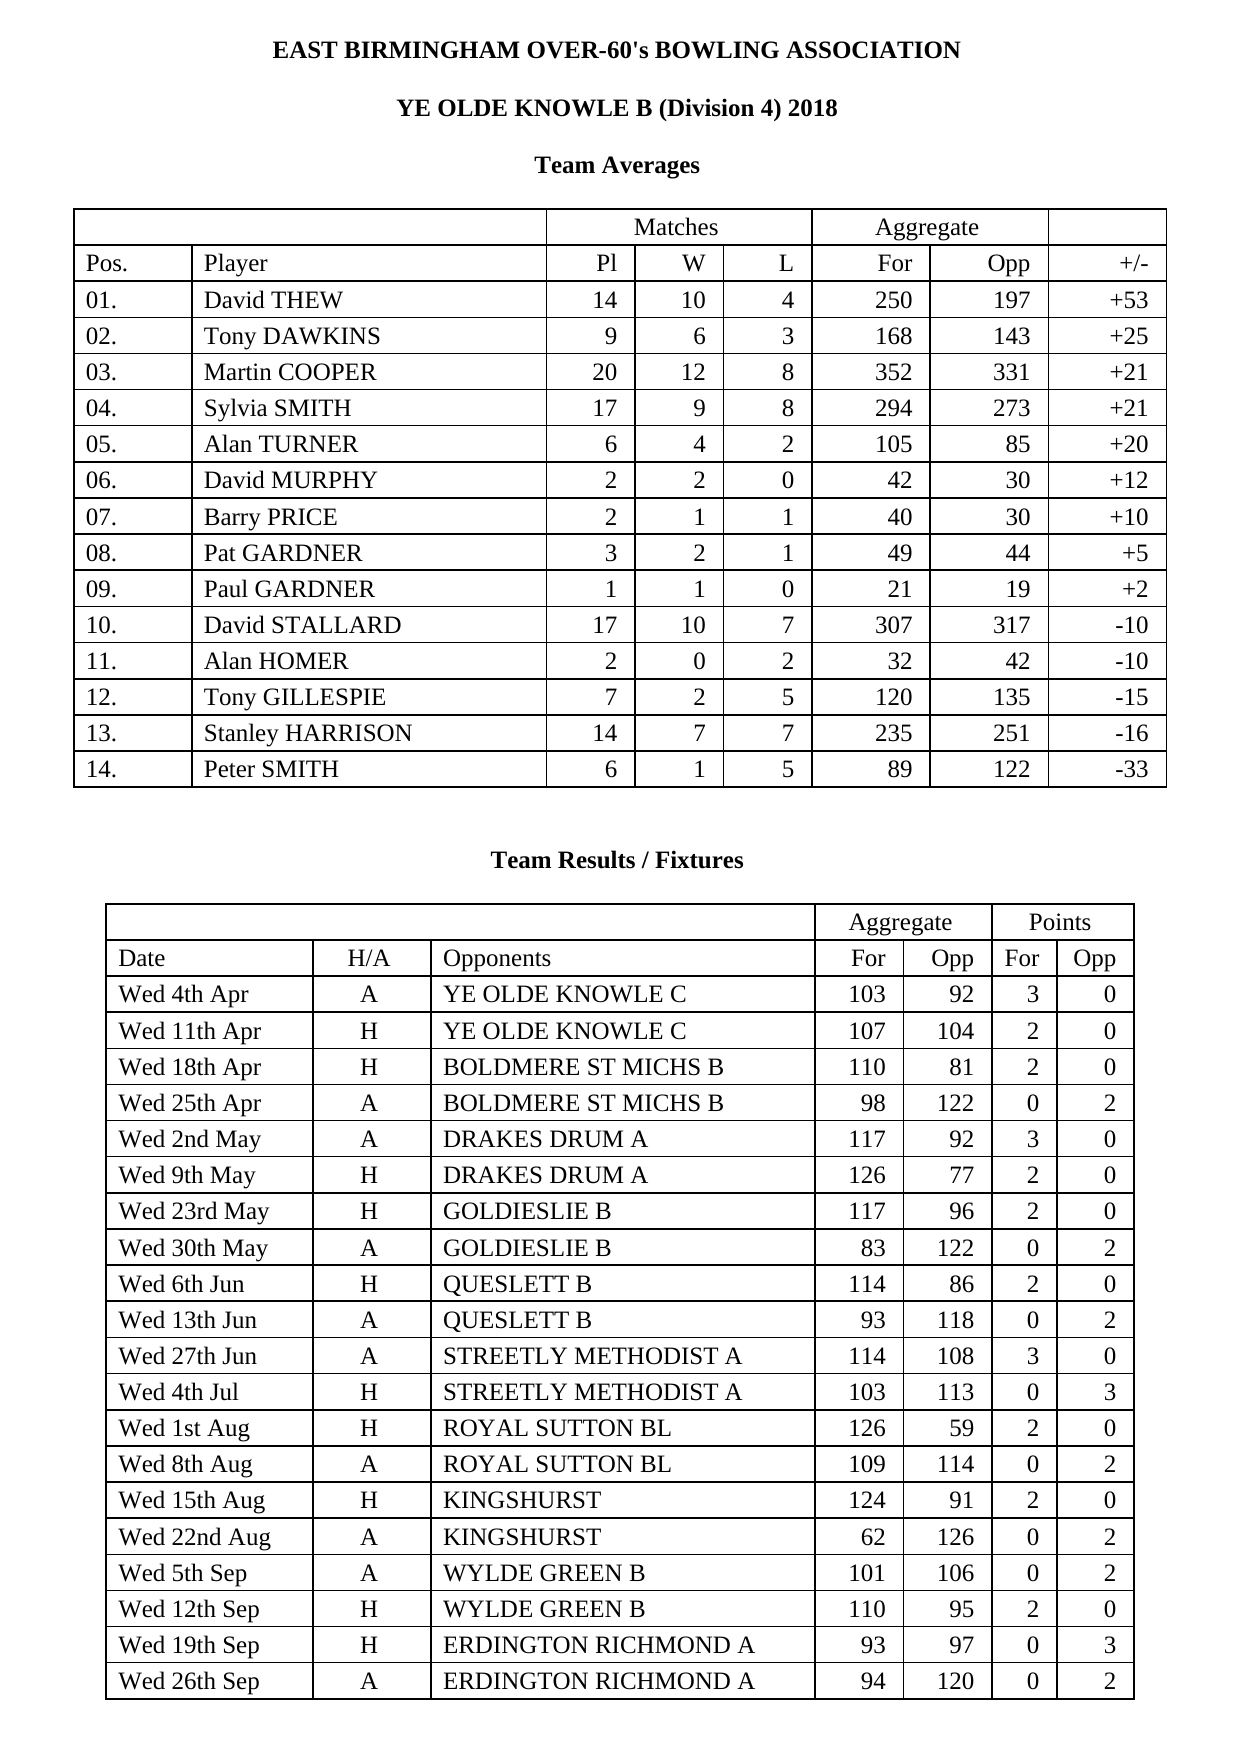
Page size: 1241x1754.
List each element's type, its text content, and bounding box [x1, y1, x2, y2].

table_cell 117 [816, 1194, 903, 1228]
table_cell L [724, 246, 811, 280]
table_cell 120 [904, 1663, 991, 1698]
table_cell 126 [816, 1157, 903, 1192]
table_cell H/A [314, 941, 430, 975]
table_cell 97 [904, 1627, 991, 1662]
table_cell 12 [636, 354, 723, 389]
table_cell 42 [813, 463, 929, 497]
table_cell A [314, 1085, 430, 1120]
table_cell GOLDIESLIE B [432, 1230, 814, 1264]
table_cell H [314, 1013, 430, 1047]
table_cell 40 [813, 499, 929, 533]
table_cell 294 [813, 390, 929, 425]
table_cell ERDINGTON RICHMOND A [432, 1663, 814, 1698]
table_cell 2 [993, 1157, 1056, 1192]
table_cell 0 [993, 1555, 1056, 1589]
table_cell +21 [1049, 354, 1166, 389]
table_cell 42 [931, 643, 1048, 678]
table_cell YE OLDE KNOWLE C [432, 977, 814, 1011]
table_cell 4 [636, 426, 723, 461]
table_cell Wed 25th Apr [107, 1085, 312, 1120]
table_cell -33 [1049, 752, 1166, 786]
table_cell Wed 4th Jul [107, 1374, 312, 1409]
table_cell 62 [816, 1519, 903, 1553]
table_cell 2 [1058, 1663, 1133, 1698]
table_cell 92 [904, 977, 991, 1011]
table_cell 14 [547, 282, 634, 316]
table_cell 0 [1058, 1266, 1133, 1300]
table_cell 2 [993, 1411, 1056, 1445]
table_header Points [993, 905, 1133, 939]
table_cell Player [193, 246, 546, 280]
table_cell 3 [993, 1338, 1056, 1373]
table_cell H [314, 1194, 430, 1228]
table_cell +10 [1049, 499, 1166, 533]
table_cell 94 [816, 1663, 903, 1698]
table_cell 92 [904, 1121, 991, 1156]
table_cell David STALLARD [193, 607, 546, 642]
table_cell 113 [904, 1374, 991, 1409]
table_cell STREETLY METHODIST A [432, 1374, 814, 1409]
table_cell 126 [904, 1519, 991, 1553]
table_cell 0 [1058, 977, 1133, 1011]
table_cell 0 [993, 1302, 1056, 1337]
table_cell +53 [1049, 282, 1166, 316]
table_cell -10 [1049, 643, 1166, 678]
table_cell Wed 22nd Aug [107, 1519, 312, 1553]
table_cell 04. [75, 390, 191, 425]
table_cell -16 [1049, 716, 1166, 750]
table_cell A [314, 1447, 430, 1481]
table_cell Wed 19th Sep [107, 1627, 312, 1662]
table_cell KINGSHURST [432, 1519, 814, 1553]
table_cell 93 [816, 1627, 903, 1662]
table_cell A [314, 1302, 430, 1337]
table_cell 30 [931, 463, 1048, 497]
table_cell 30 [931, 499, 1048, 533]
table_cell 1 [724, 535, 811, 569]
table_cell For [993, 941, 1056, 975]
table_cell 7 [547, 680, 634, 714]
table_cell 77 [904, 1157, 991, 1192]
table_cell 0 [1058, 1049, 1133, 1083]
table_cell A [314, 977, 430, 1011]
table_header [75, 210, 546, 244]
table_cell 105 [813, 426, 929, 461]
table_cell ERDINGTON RICHMOND A [432, 1627, 814, 1662]
table_cell KINGSHURST [432, 1483, 814, 1517]
table_cell 89 [813, 752, 929, 786]
table_cell Stanley HARRISON [193, 716, 546, 750]
table_cell 4 [724, 282, 811, 316]
table_cell W [636, 246, 723, 280]
table_cell 110 [816, 1049, 903, 1083]
table_cell 6 [636, 318, 723, 352]
table_cell +2 [1049, 571, 1166, 606]
table_cell 101 [816, 1555, 903, 1589]
table_cell 5 [724, 752, 811, 786]
table_header Aggregate [813, 210, 1048, 244]
table_cell Pos. [75, 246, 191, 280]
table_cell Wed 15th Aug [107, 1483, 312, 1517]
table_cell H [314, 1374, 430, 1409]
table_cell 251 [931, 716, 1048, 750]
table_cell 91 [904, 1483, 991, 1517]
table_cell 352 [813, 354, 929, 389]
table_cell Wed 1st Aug [107, 1411, 312, 1445]
table_header [107, 905, 814, 939]
table_cell H [314, 1627, 430, 1662]
table_cell 122 [904, 1085, 991, 1120]
table_cell H [314, 1591, 430, 1626]
table_cell 114 [904, 1447, 991, 1481]
table_cell 117 [816, 1121, 903, 1156]
table_cell YE OLDE KNOWLE C [432, 1013, 814, 1047]
table_cell 110 [816, 1591, 903, 1626]
table_cell Alan HOMER [193, 643, 546, 678]
table_cell A [314, 1663, 430, 1698]
table_cell 120 [813, 680, 929, 714]
table_cell STREETLY METHODIST A [432, 1338, 814, 1373]
table_cell 2 [1058, 1230, 1133, 1264]
text Team Averages [38, 150, 1202, 179]
table_cell 95 [904, 1591, 991, 1626]
table_cell 6 [547, 426, 634, 461]
table_cell QUESLETT B [432, 1302, 814, 1337]
table_cell 122 [931, 752, 1048, 786]
table_cell For [813, 246, 929, 280]
table_cell 0 [993, 1374, 1056, 1409]
table_cell 307 [813, 607, 929, 642]
table_cell H [314, 1049, 430, 1083]
table_cell Barry PRICE [193, 499, 546, 533]
table_cell Pat GARDNER [193, 535, 546, 569]
table_cell 2 [1058, 1519, 1133, 1553]
table_cell Wed 8th Aug [107, 1447, 312, 1481]
table_cell 0 [1058, 1121, 1133, 1156]
table_header Aggregate [816, 905, 991, 939]
table_cell ROYAL SUTTON BL [432, 1411, 814, 1445]
table_cell 106 [904, 1555, 991, 1589]
table_cell 3 [993, 1121, 1056, 1156]
table_cell 2 [724, 643, 811, 678]
table_cell 09. [75, 571, 191, 606]
table_cell A [314, 1121, 430, 1156]
table_cell Opp [1058, 941, 1133, 975]
table_cell 2 [547, 499, 634, 533]
table_cell 2 [993, 1049, 1056, 1083]
table_cell 01. [75, 282, 191, 316]
table_cell 9 [636, 390, 723, 425]
table_cell 250 [813, 282, 929, 316]
table_cell 17 [547, 607, 634, 642]
table_cell 21 [813, 571, 929, 606]
table_cell 122 [904, 1230, 991, 1264]
table_cell +/- [1049, 246, 1166, 280]
table_cell Wed 4th Apr [107, 977, 312, 1011]
table_cell 1 [724, 499, 811, 533]
table_cell Martin COOPER [193, 354, 546, 389]
table_cell 98 [816, 1085, 903, 1120]
table_cell 12. [75, 680, 191, 714]
table_cell Wed 23rd May [107, 1194, 312, 1228]
table_cell 7 [724, 607, 811, 642]
table_cell 3 [1058, 1374, 1133, 1409]
table_cell Opp [931, 246, 1048, 280]
table_cell Opponents [432, 941, 814, 975]
table_cell -15 [1049, 680, 1166, 714]
table_cell 2 [993, 1194, 1056, 1228]
table_cell Wed 11th Apr [107, 1013, 312, 1047]
table_cell 19 [931, 571, 1048, 606]
table_cell 114 [816, 1266, 903, 1300]
table_cell Wed 2nd May [107, 1121, 312, 1156]
table_cell 0 [993, 1519, 1056, 1553]
table_cell 103 [816, 1374, 903, 1409]
table_cell 0 [1058, 1194, 1133, 1228]
table_cell 2 [547, 463, 634, 497]
table_cell 03. [75, 354, 191, 389]
table_cell 1 [636, 571, 723, 606]
table_cell 2 [1058, 1085, 1133, 1120]
table_cell WYLDE GREEN B [432, 1555, 814, 1589]
table_cell Alan TURNER [193, 426, 546, 461]
table_cell 96 [904, 1194, 991, 1228]
table_cell H [314, 1411, 430, 1445]
table_cell 126 [816, 1411, 903, 1445]
table_cell GOLDIESLIE B [432, 1194, 814, 1228]
table_cell 93 [816, 1302, 903, 1337]
table_cell 2 [993, 1013, 1056, 1047]
table_cell 59 [904, 1411, 991, 1445]
table_cell 114 [816, 1338, 903, 1373]
table_cell 1 [636, 752, 723, 786]
table_cell -10 [1049, 607, 1166, 642]
table_cell 81 [904, 1049, 991, 1083]
table_cell 0 [1058, 1411, 1133, 1445]
table_cell 11. [75, 643, 191, 678]
table_cell 0 [724, 463, 811, 497]
table_cell Wed 27th Jun [107, 1338, 312, 1373]
table_cell 273 [931, 390, 1048, 425]
table_cell Tony GILLESPIE [193, 680, 546, 714]
table_cell 197 [931, 282, 1048, 316]
table_cell 02. [75, 318, 191, 352]
table_cell 331 [931, 354, 1048, 389]
table_cell ROYAL SUTTON BL [432, 1447, 814, 1481]
table_cell 108 [904, 1338, 991, 1373]
table_cell Wed 5th Sep [107, 1555, 312, 1589]
table_cell 10 [636, 282, 723, 316]
table_cell 1 [636, 499, 723, 533]
table_cell 2 [636, 463, 723, 497]
table_cell 135 [931, 680, 1048, 714]
table_cell +25 [1049, 318, 1166, 352]
table_cell 103 [816, 977, 903, 1011]
table_cell BOLDMERE ST MICHS B [432, 1049, 814, 1083]
table_cell DRAKES DRUM A [432, 1157, 814, 1192]
table_cell H [314, 1266, 430, 1300]
table_cell 7 [724, 716, 811, 750]
table_cell 3 [547, 535, 634, 569]
table_cell 1 [547, 571, 634, 606]
table_cell Wed 13th Jun [107, 1302, 312, 1337]
table_cell 0 [1058, 1338, 1133, 1373]
table_cell 2 [1058, 1555, 1133, 1589]
table_cell 8 [724, 390, 811, 425]
table_cell DRAKES DRUM A [432, 1121, 814, 1156]
table_cell 317 [931, 607, 1048, 642]
table_cell David THEW [193, 282, 546, 316]
table_cell Pl [547, 246, 634, 280]
table_cell 0 [993, 1627, 1056, 1662]
table_cell 0 [1058, 1013, 1133, 1047]
table_cell 10 [636, 607, 723, 642]
table_cell 10. [75, 607, 191, 642]
table_cell 0 [1058, 1157, 1133, 1192]
table_cell Wed 12th Sep [107, 1591, 312, 1626]
text Team Results / Fixtures [38, 845, 1202, 874]
table_cell Opp [904, 941, 991, 975]
table_cell 32 [813, 643, 929, 678]
table_cell 0 [993, 1663, 1056, 1698]
table_cell A [314, 1519, 430, 1553]
table_cell 2 [1058, 1302, 1133, 1337]
table_cell 7 [636, 716, 723, 750]
table_cell Paul GARDNER [193, 571, 546, 606]
table_cell 104 [904, 1013, 991, 1047]
table_cell BOLDMERE ST MICHS B [432, 1085, 814, 1120]
table_cell 20 [547, 354, 634, 389]
table_cell 44 [931, 535, 1048, 569]
table_cell 5 [724, 680, 811, 714]
table_cell Tony DAWKINS [193, 318, 546, 352]
table_cell +5 [1049, 535, 1166, 569]
table_cell 0 [993, 1447, 1056, 1481]
table_cell 118 [904, 1302, 991, 1337]
table_cell 2 [1058, 1447, 1133, 1481]
table_cell Peter SMITH [193, 752, 546, 786]
table_cell 49 [813, 535, 929, 569]
table_cell 83 [816, 1230, 903, 1264]
table_cell A [314, 1555, 430, 1589]
table_cell For [816, 941, 903, 975]
table_cell 3 [993, 977, 1056, 1011]
table_cell H [314, 1483, 430, 1517]
table_cell 08. [75, 535, 191, 569]
table_cell 2 [724, 426, 811, 461]
table_cell 109 [816, 1447, 903, 1481]
table_cell 0 [636, 643, 723, 678]
table_cell 3 [724, 318, 811, 352]
table_cell 13. [75, 716, 191, 750]
table_cell 05. [75, 426, 191, 461]
table_cell A [314, 1230, 430, 1264]
table_cell 2 [993, 1266, 1056, 1300]
table_cell 2 [636, 680, 723, 714]
table_cell 235 [813, 716, 929, 750]
table_cell Date [107, 941, 312, 975]
table_cell 14 [547, 716, 634, 750]
table_cell A [314, 1338, 430, 1373]
table_header Matches [547, 210, 811, 244]
table_cell 0 [724, 571, 811, 606]
table_cell QUESLETT B [432, 1266, 814, 1300]
table_cell 2 [993, 1591, 1056, 1626]
table_cell Wed 9th May [107, 1157, 312, 1192]
table_cell 8 [724, 354, 811, 389]
table_cell 14. [75, 752, 191, 786]
table_cell 3 [1058, 1627, 1133, 1662]
table_cell 143 [931, 318, 1048, 352]
table_cell 06. [75, 463, 191, 497]
table_header [1049, 210, 1166, 244]
table_cell Wed 30th May [107, 1230, 312, 1264]
table_cell 124 [816, 1483, 903, 1517]
table_cell H [314, 1157, 430, 1192]
table_cell 0 [993, 1085, 1056, 1120]
table_cell WYLDE GREEN B [432, 1591, 814, 1626]
text YE OLDE KNOWLE B (Division 4) 2018 [38, 93, 1202, 122]
table_cell 107 [816, 1013, 903, 1047]
table_cell 17 [547, 390, 634, 425]
table_cell +21 [1049, 390, 1166, 425]
table_cell Wed 26th Sep [107, 1663, 312, 1698]
table_cell 85 [931, 426, 1048, 461]
table_cell 0 [993, 1230, 1056, 1264]
table_cell 9 [547, 318, 634, 352]
table_cell 2 [993, 1483, 1056, 1517]
table_cell 2 [547, 643, 634, 678]
table_cell Sylvia SMITH [193, 390, 546, 425]
table_cell Wed 18th Apr [107, 1049, 312, 1083]
table_cell 168 [813, 318, 929, 352]
table_cell +12 [1049, 463, 1166, 497]
table_cell 2 [636, 535, 723, 569]
table_cell 6 [547, 752, 634, 786]
table_cell David MURPHY [193, 463, 546, 497]
table_cell Wed 6th Jun [107, 1266, 312, 1300]
table_cell 0 [1058, 1483, 1133, 1517]
table_cell +20 [1049, 426, 1166, 461]
table_cell 07. [75, 499, 191, 533]
table_cell 86 [904, 1266, 991, 1300]
table_cell 0 [1058, 1591, 1133, 1626]
